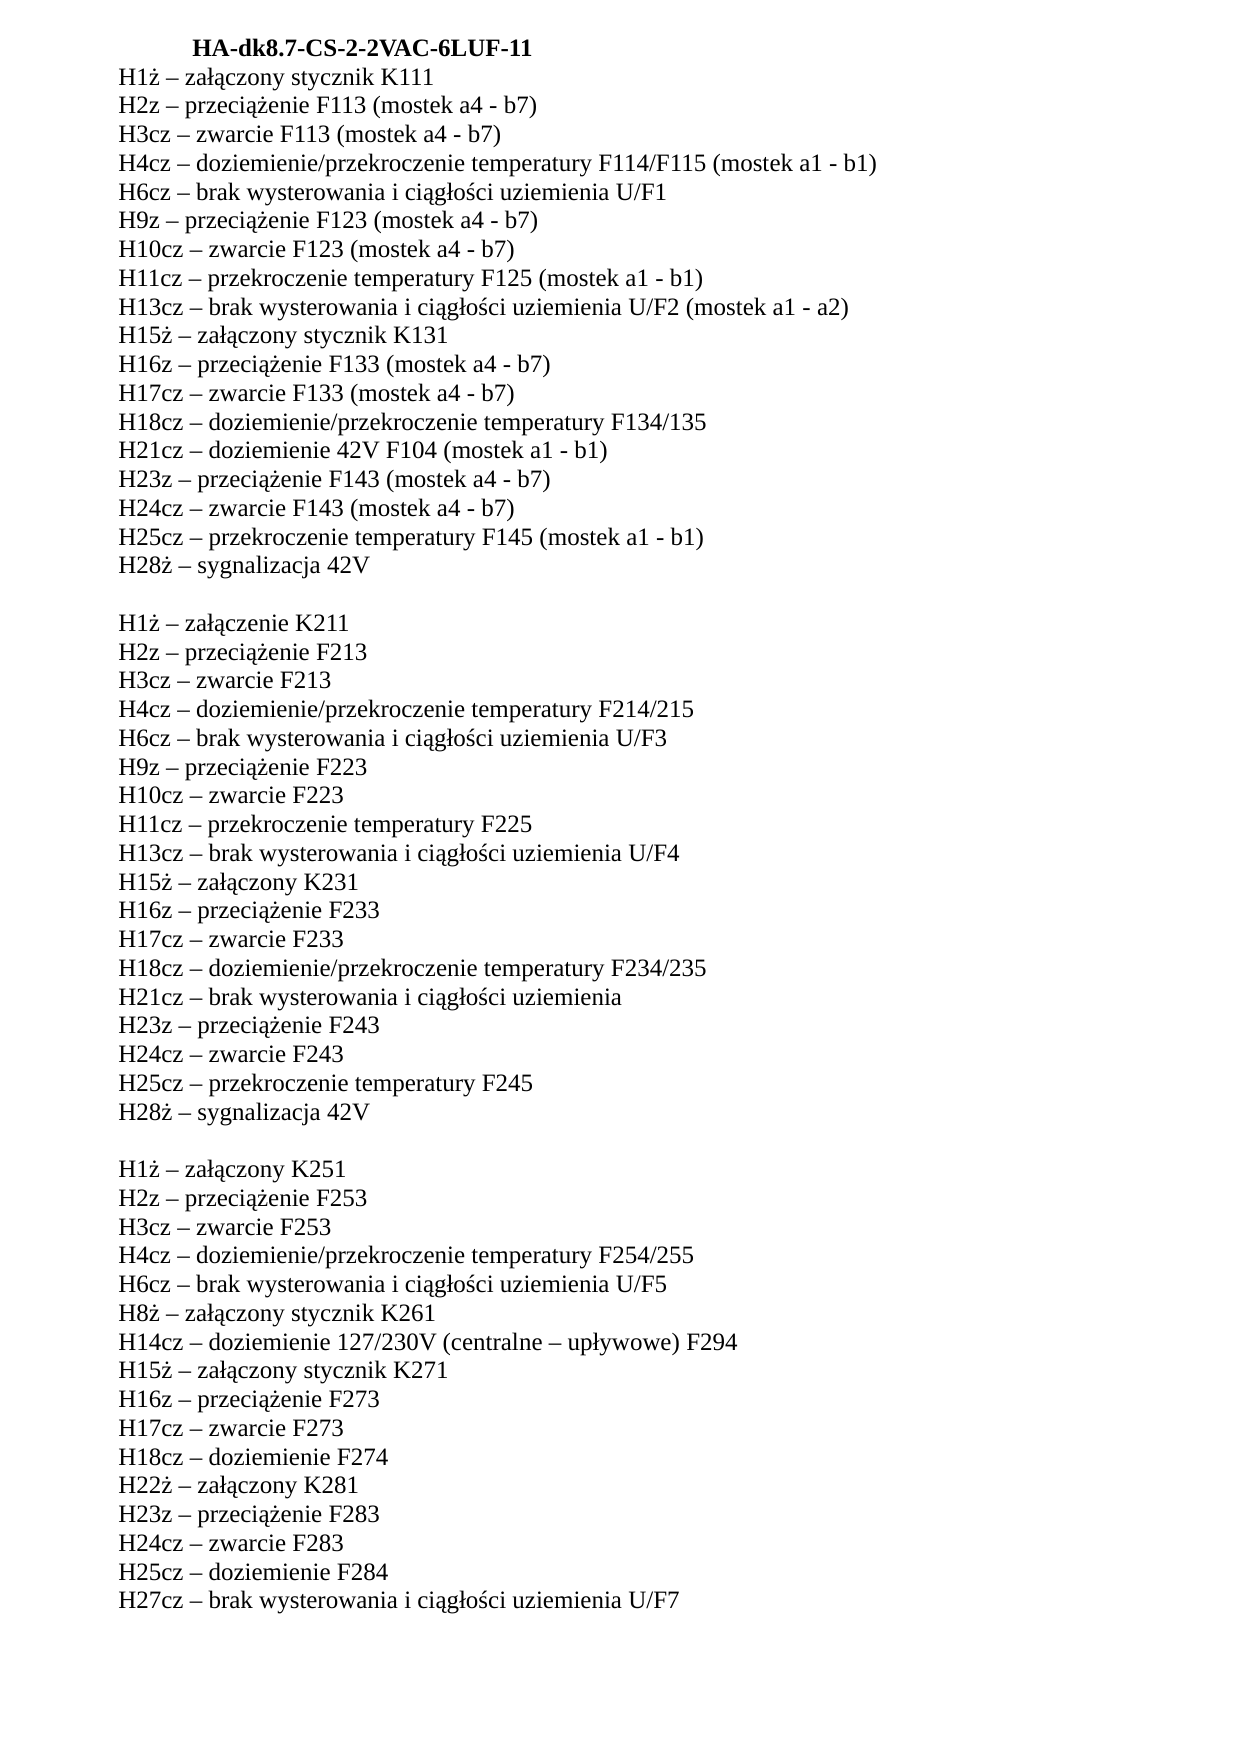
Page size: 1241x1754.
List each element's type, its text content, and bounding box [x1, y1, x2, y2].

text H13cz – brak wysterowania i ciągłości uziemienia U/F4 [118, 838, 1122, 867]
text H17cz – zwarcie F133 (mostek a4 - b7) [118, 378, 1122, 407]
text H6cz – brak wysterowania i ciągłości uziemienia U/F1 [118, 177, 1122, 205]
text H23z – przeciążenie F243 [118, 1010, 1122, 1039]
text H2z – przeciążenie F113 (mostek a4 - b7) [118, 90, 1122, 119]
text H21cz – brak wysterowania i ciągłości uziemienia [118, 982, 1122, 1010]
text H6cz – brak wysterowania i ciągłości uziemienia U/F5 [118, 1269, 1122, 1298]
text H1ż – załączony stycznik K111 [118, 62, 1122, 90]
text H16z – przeciążenie F133 (mostek a4 - b7) [118, 349, 1122, 378]
text H18cz – doziemienie/przekroczenie temperatury F234/235 [118, 953, 1122, 982]
text H3cz – zwarcie F253 [118, 1212, 1122, 1240]
text H17cz – zwarcie F233 [118, 924, 1122, 953]
text H17cz – zwarcie F273 [118, 1413, 1122, 1442]
text H27cz – brak wysterowania i ciągłości uziemienia U/F7 [118, 1585, 1122, 1614]
text H11cz – przekroczenie temperatury F225 [118, 809, 1122, 838]
text H11cz – przekroczenie temperatury F125 (mostek a1 - b1) [118, 263, 1122, 292]
text H1ż – załączenie K211 [118, 608, 1122, 637]
text H8ż – załączony stycznik K261 [118, 1298, 1122, 1327]
text H24cz – zwarcie F243 [118, 1039, 1122, 1068]
text H14cz – doziemienie 127/230V (centralne – upływowe) F294 [118, 1327, 1122, 1355]
text H28ż – sygnalizacja 42V [118, 550, 1122, 579]
text H23z – przeciążenie F283 [118, 1499, 1122, 1528]
text H4cz – doziemienie/przekroczenie temperatury F114/F115 (mostek a1 - b1) [118, 148, 1122, 177]
text H16z – przeciążenie F233 [118, 895, 1122, 924]
text H6cz – brak wysterowania i ciągłości uziemienia U/F3 [118, 723, 1122, 752]
text H21cz – doziemienie 42V F104 (mostek a1 - b1) [118, 435, 1122, 464]
text H22ż – załączony K281 [118, 1470, 1122, 1499]
text HA-dk8.7-CS-2-2VAC-6LUF-11 [118, 33, 1122, 62]
text H4cz – doziemienie/przekroczenie temperatury F254/255 [118, 1240, 1122, 1269]
text H10cz – zwarcie F223 [118, 780, 1122, 809]
text H25cz – przekroczenie temperatury F245 [118, 1068, 1122, 1097]
text H1ż – załączony K251 [118, 1154, 1122, 1183]
text H24cz – zwarcie F143 (mostek a4 - b7) [118, 493, 1122, 522]
text H15ż – załączony stycznik K271 [118, 1355, 1122, 1384]
text H25cz – przekroczenie temperatury F145 (mostek a1 - b1) [118, 522, 1122, 550]
text H15ż – załączony K231 [118, 867, 1122, 895]
text H2z – przeciążenie F253 [118, 1183, 1122, 1212]
text H4cz – doziemienie/przekroczenie temperatury F214/215 [118, 694, 1122, 723]
text H3cz – zwarcie F113 (mostek a4 - b7) [118, 119, 1122, 148]
text H28ż – sygnalizacja 42V [118, 1097, 1122, 1125]
text H10cz – zwarcie F123 (mostek a4 - b7) [118, 234, 1122, 263]
text H3cz – zwarcie F213 [118, 665, 1122, 694]
text H15ż – załączony stycznik K131 [118, 320, 1122, 349]
text H9z – przeciążenie F123 (mostek a4 - b7) [118, 205, 1122, 234]
text H16z – przeciążenie F273 [118, 1384, 1122, 1413]
text H23z – przeciążenie F143 (mostek a4 - b7) [118, 464, 1122, 493]
text H18cz – doziemienie/przekroczenie temperatury F134/135 [118, 407, 1122, 435]
text H18cz – doziemienie F274 [118, 1442, 1122, 1470]
text H13cz – brak wysterowania i ciągłości uziemienia U/F2 (mostek a1 - a2) [118, 292, 1122, 320]
text H24cz – zwarcie F283 [118, 1528, 1122, 1557]
text H25cz – doziemienie F284 [118, 1557, 1122, 1585]
text H9z – przeciążenie F223 [118, 752, 1122, 780]
text H2z – przeciążenie F213 [118, 637, 1122, 665]
